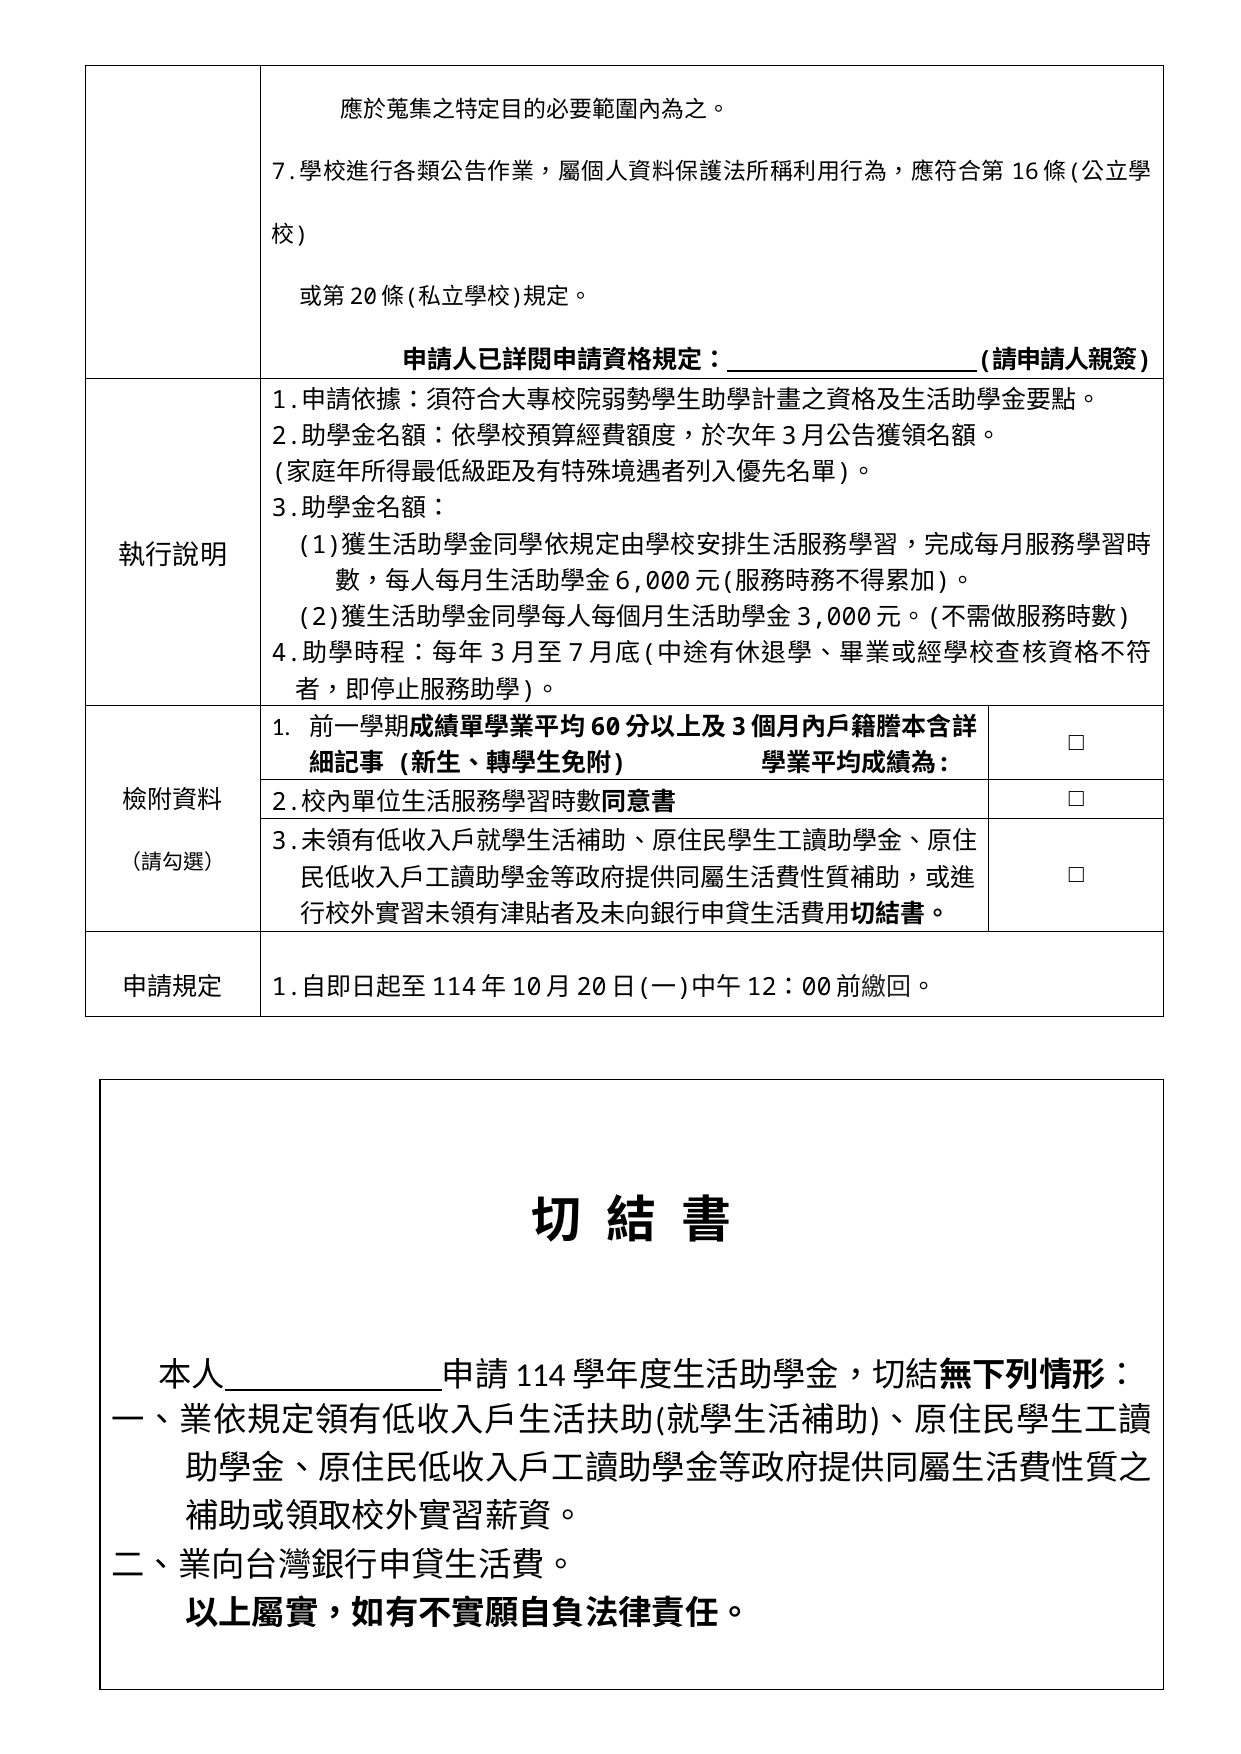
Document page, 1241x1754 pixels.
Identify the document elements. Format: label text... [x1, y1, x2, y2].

table_cell [86, 66, 260, 378]
table_cell 前一學期成績單學業平均60分以上及3個月內戶籍謄本含詳細記事 (新生、轉學生免附) 學業平均成績為: [261, 706, 988, 779]
table_cell 3.未領有低收入戶就學生活補助、原住民學生工讀助學金、原住民低收入戶工讀助學金等政府提供同屬生活費性質補助，或進行校外實習未領有津貼者及未向銀行申貸生活費用切結書。 [261, 819, 988, 931]
table_cell 1.申請依據：須符合大專校院弱勢學生助學計畫之資格及生活助學金要點。 2.助學金名額：依學校預算經費額度，於次年3月公告獲領名額。 (家庭年所得最低級距及有特殊境遇者列入優先名單)。 3.助學金名額： (1)獲生活助學金同學依規定由學校安排生活服務學習，完成每月服務學習時數，每人每月生活助學金6,000元(服務時務不得累加)。 (2)獲生活助學金同學每人每個月生活助學金3,000元。(不需做服務時數) 4.助學時程：每年3月至7月底(中途有休退學、畢業或經學校查核資格不符者，即停止服務助學)。 [261, 379, 1163, 705]
table_cell □ [989, 819, 1163, 931]
table_cell 申請規定 [86, 932, 260, 1016]
table_header 切 結 書 本人 申請114學年度生活助學金，切結無下列情形： 一、業依規定領有低收入戶生活扶助(就學生活補助)、原住民學生工讀助學金、原住民低收入戶工讀助學金等政府提供同屬生活費性質之補助或領取校外實習薪資。 二、業向台灣銀行申貸生活費。 以上屬實，如有不實願自負法律責任。 [101, 1080, 1163, 1688]
table_cell 執行說明 [86, 379, 260, 705]
table_cell □ [989, 706, 1163, 779]
table_cell 1.自即日起至114年10月20日(一)中午12：00前繳回。 [261, 932, 1163, 1016]
table_cell 檢附資料 （請勾選） [86, 706, 260, 931]
table_cell 應於蒐集之特定目的必要範圍內為之。 7.學校進行各類公告作業，屬個人資料保護法所稱利用行為，應符合第16條(公立學校) 或第20條(私立學校)規定。 申請人已詳閱申請資格規定： (請申請人親簽) [261, 66, 1163, 378]
table_cell 2.校內單位生活服務學習時數同意書 [261, 780, 988, 818]
table_cell □ [989, 780, 1163, 818]
